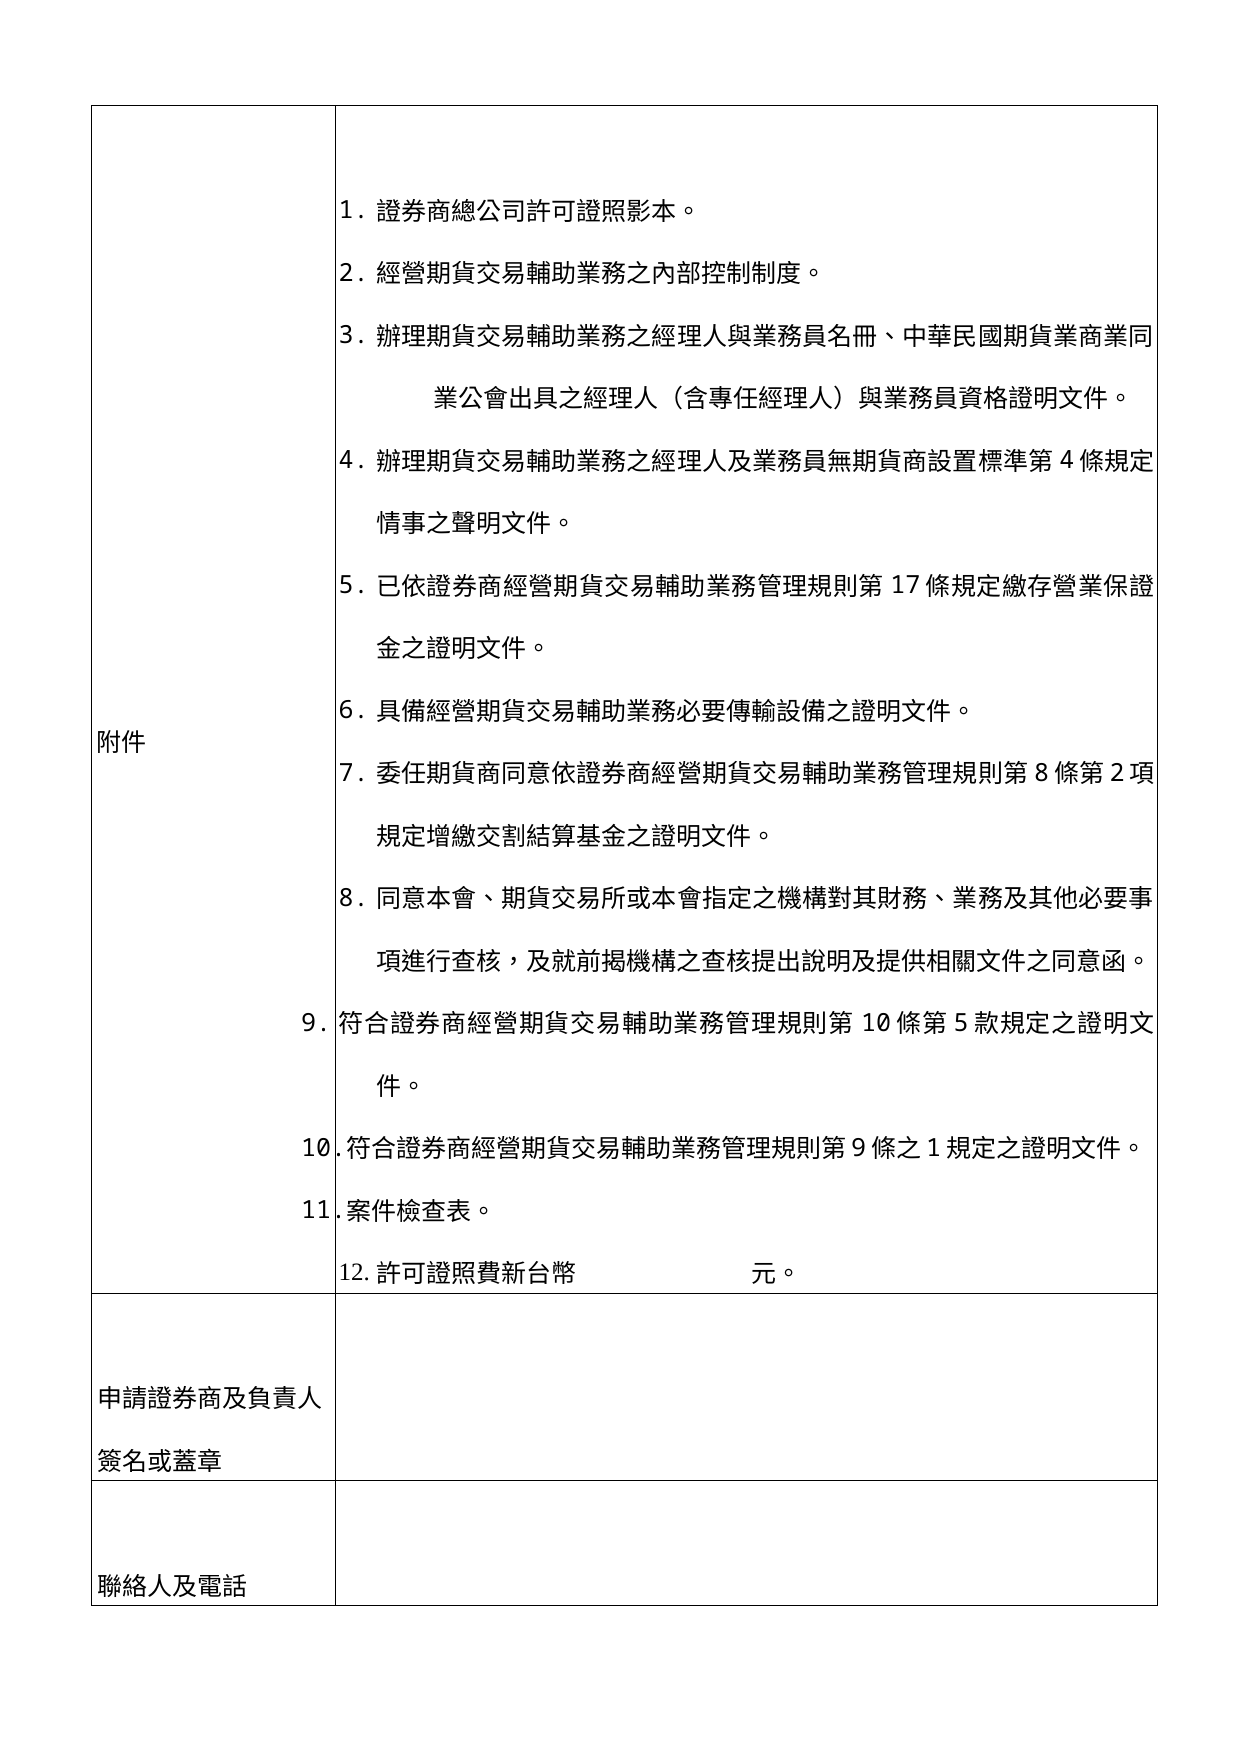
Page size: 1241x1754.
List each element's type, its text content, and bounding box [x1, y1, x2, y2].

table_cell 聯絡人及電話 [92, 1481, 335, 1605]
table_cell [336, 1294, 1157, 1480]
table_cell 證券商總公司許可證照影本。 經營期貨交易輔助業務之內部控制制度。 辦理期貨交易輔助業務之經理人與業務員名冊、中華民國期貨業商業同業公會出具之經理人（含專任經理人）與業務員資格證明文件。 辦理期貨交易輔助業務之經理人及業務員無期貨商設置標準第4條規定情事之聲明文件。 已依證券商經營期貨交易輔助業務管理規則第17條規定繳存營業保證金之證明文件。 具備經營期貨交易輔助業務必要傳輸設備之證明文件。 委任期貨商同意依證券商經營期貨交易輔助業務管理規則第8條第2項規定增繳交割結算基金之證明文件。 同意本會、期貨交易所或本會指定之機構對其財務、業務及其他必要事項進行查核，及就前揭機構之查核提出說明及提供相關文件之同意函。 符合證券商經營期貨交易輔助業務管理規則第10條第5款規定之證明文件。 符合證券商經營期貨交易輔助業務管理規則第9條之1規定之證明文件。 案件檢查表。 許可證照費新台幣 元。 [336, 106, 1157, 1293]
table_cell 申請證券商及負責人簽名或蓋章 [92, 1294, 335, 1480]
table_cell [336, 1481, 1157, 1605]
table_cell 附件 [92, 106, 335, 1293]
